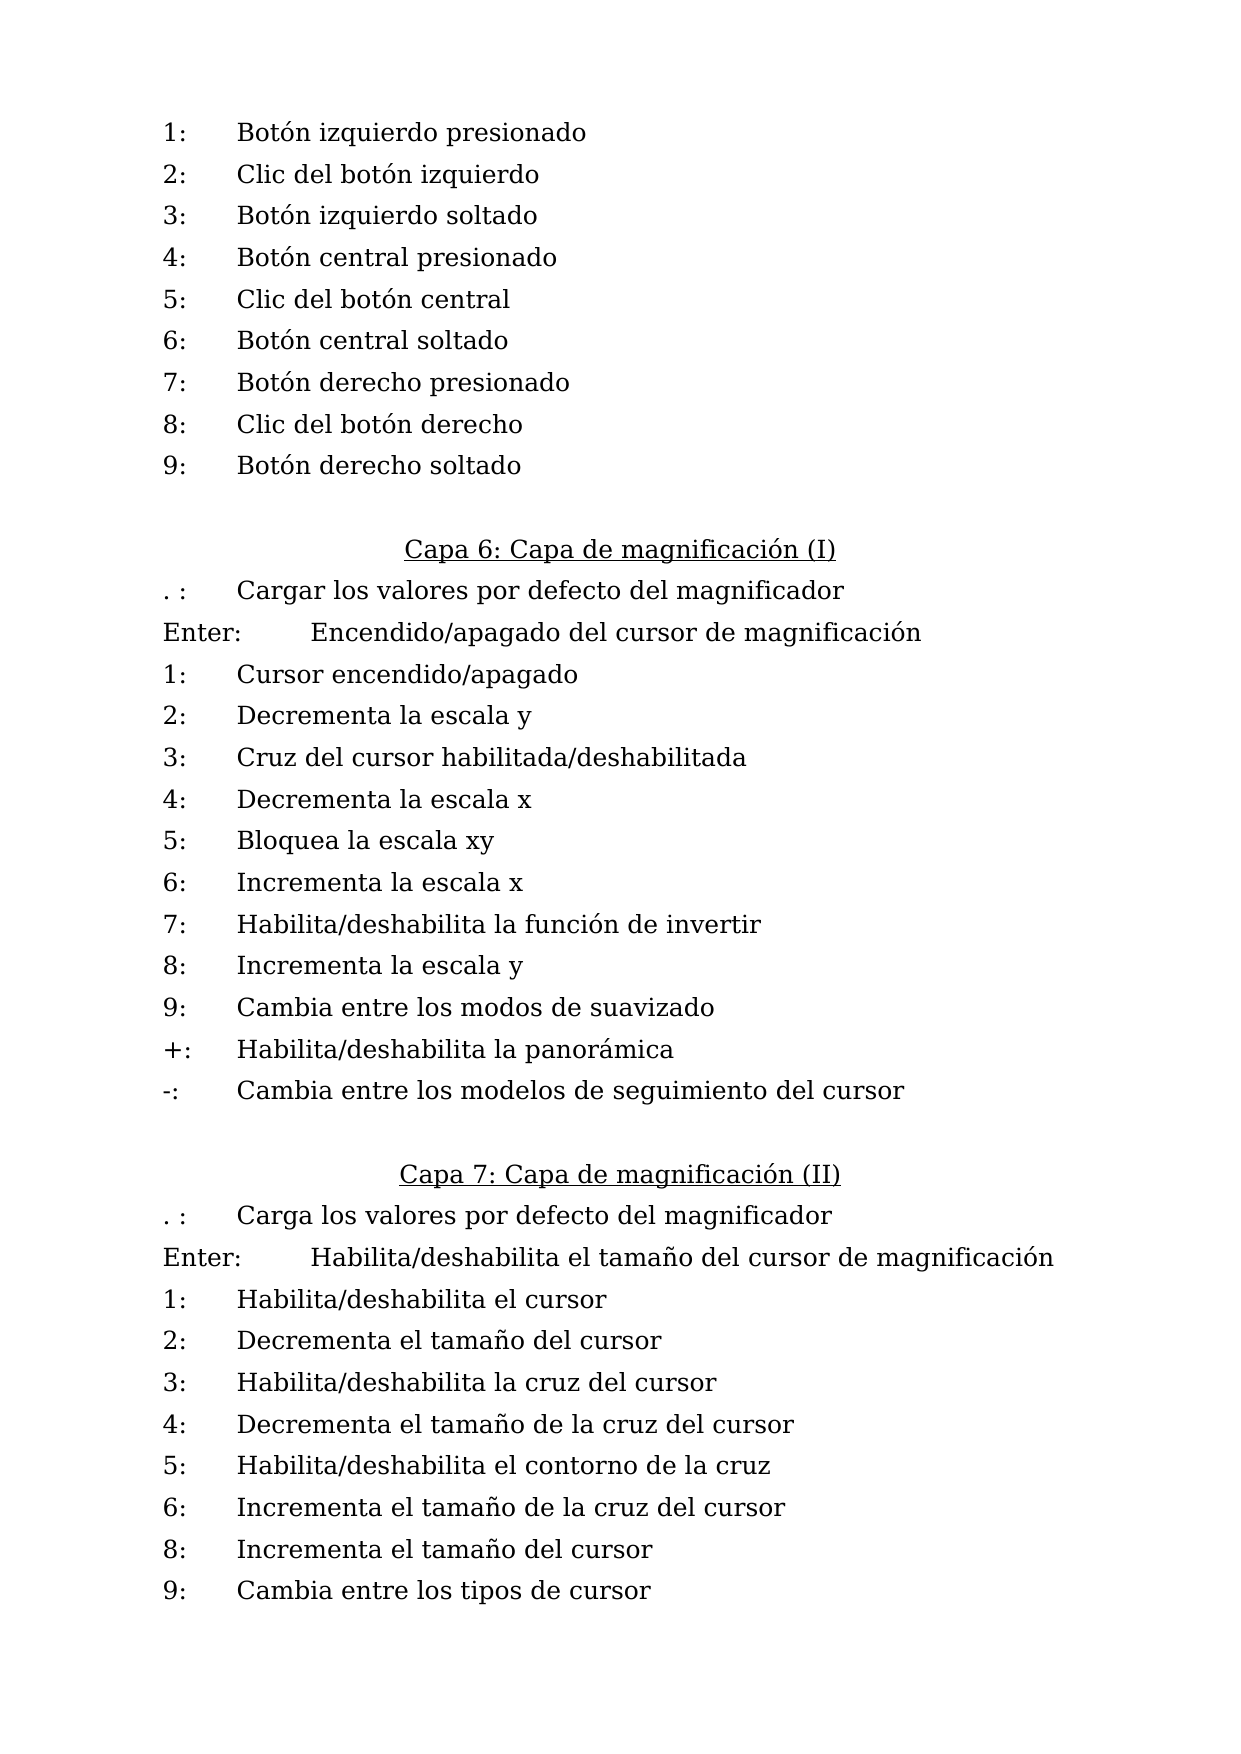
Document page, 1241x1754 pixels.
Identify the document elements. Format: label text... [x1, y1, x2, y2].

text 3: Botón izquierdo soltado [162, 201, 1078, 231]
text 4: Decrementa el tamaño de la cruz del cursor [162, 1410, 1078, 1439]
text 7: Botón derecho presionado [162, 368, 1078, 397]
text 1: Cursor encendido/apagado [162, 660, 1078, 689]
text 9: Cambia entre los tipos de cursor [162, 1576, 1078, 1606]
text 4: Botón central presionado [162, 243, 1078, 272]
text 6: Botón central soltado [162, 326, 1078, 356]
text 9: Cambia entre los modos de suavizado [162, 993, 1078, 1022]
text 5: Bloquea la escala xy [162, 826, 1078, 856]
text 2: Clic del botón izquierdo [162, 160, 1078, 189]
text 8: Incrementa el tamaño del cursor [162, 1535, 1078, 1564]
text . : Cargar los valores por defecto del magnificador [162, 576, 1078, 606]
text 8: Incrementa la escala y [162, 951, 1078, 981]
text Capa 7: Capa de magnificación (II) [162, 1160, 1078, 1189]
text 9: Botón derecho soltado [162, 451, 1078, 481]
text 1: Habilita/deshabilita el cursor [162, 1285, 1078, 1314]
text Enter: Habilita/deshabilita el tamaño del cursor de magnificación [162, 1243, 1078, 1272]
text . : Carga los valores por defecto del magnificador [162, 1201, 1078, 1231]
text 5: Habilita/deshabilita el contorno de la cruz [162, 1451, 1078, 1481]
text Enter: Encendido/apagado del cursor de magnificación [162, 618, 1078, 647]
text 3: Cruz del cursor habilitada/deshabilitada [162, 743, 1078, 772]
text -: Cambia entre los modelos de seguimiento del cursor [162, 1076, 1078, 1106]
text 3: Habilita/deshabilita la cruz del cursor [162, 1368, 1078, 1397]
text 4: Decrementa la escala x [162, 785, 1078, 814]
text 7: Habilita/deshabilita la función de invertir [162, 910, 1078, 939]
text +: Habilita/deshabilita la panorámica [162, 1035, 1078, 1064]
text 8: Clic del botón derecho [162, 410, 1078, 439]
text 2: Decrementa la escala y [162, 701, 1078, 731]
text Capa 6: Capa de magnificación (I) [162, 535, 1078, 564]
text 2: Decrementa el tamaño del cursor [162, 1326, 1078, 1356]
text 6: Incrementa la escala x [162, 868, 1078, 897]
text 5: Clic del botón central [162, 285, 1078, 314]
text 1: Botón izquierdo presionado [162, 118, 1078, 147]
text 6: Incrementa el tamaño de la cruz del cursor [162, 1493, 1078, 1522]
